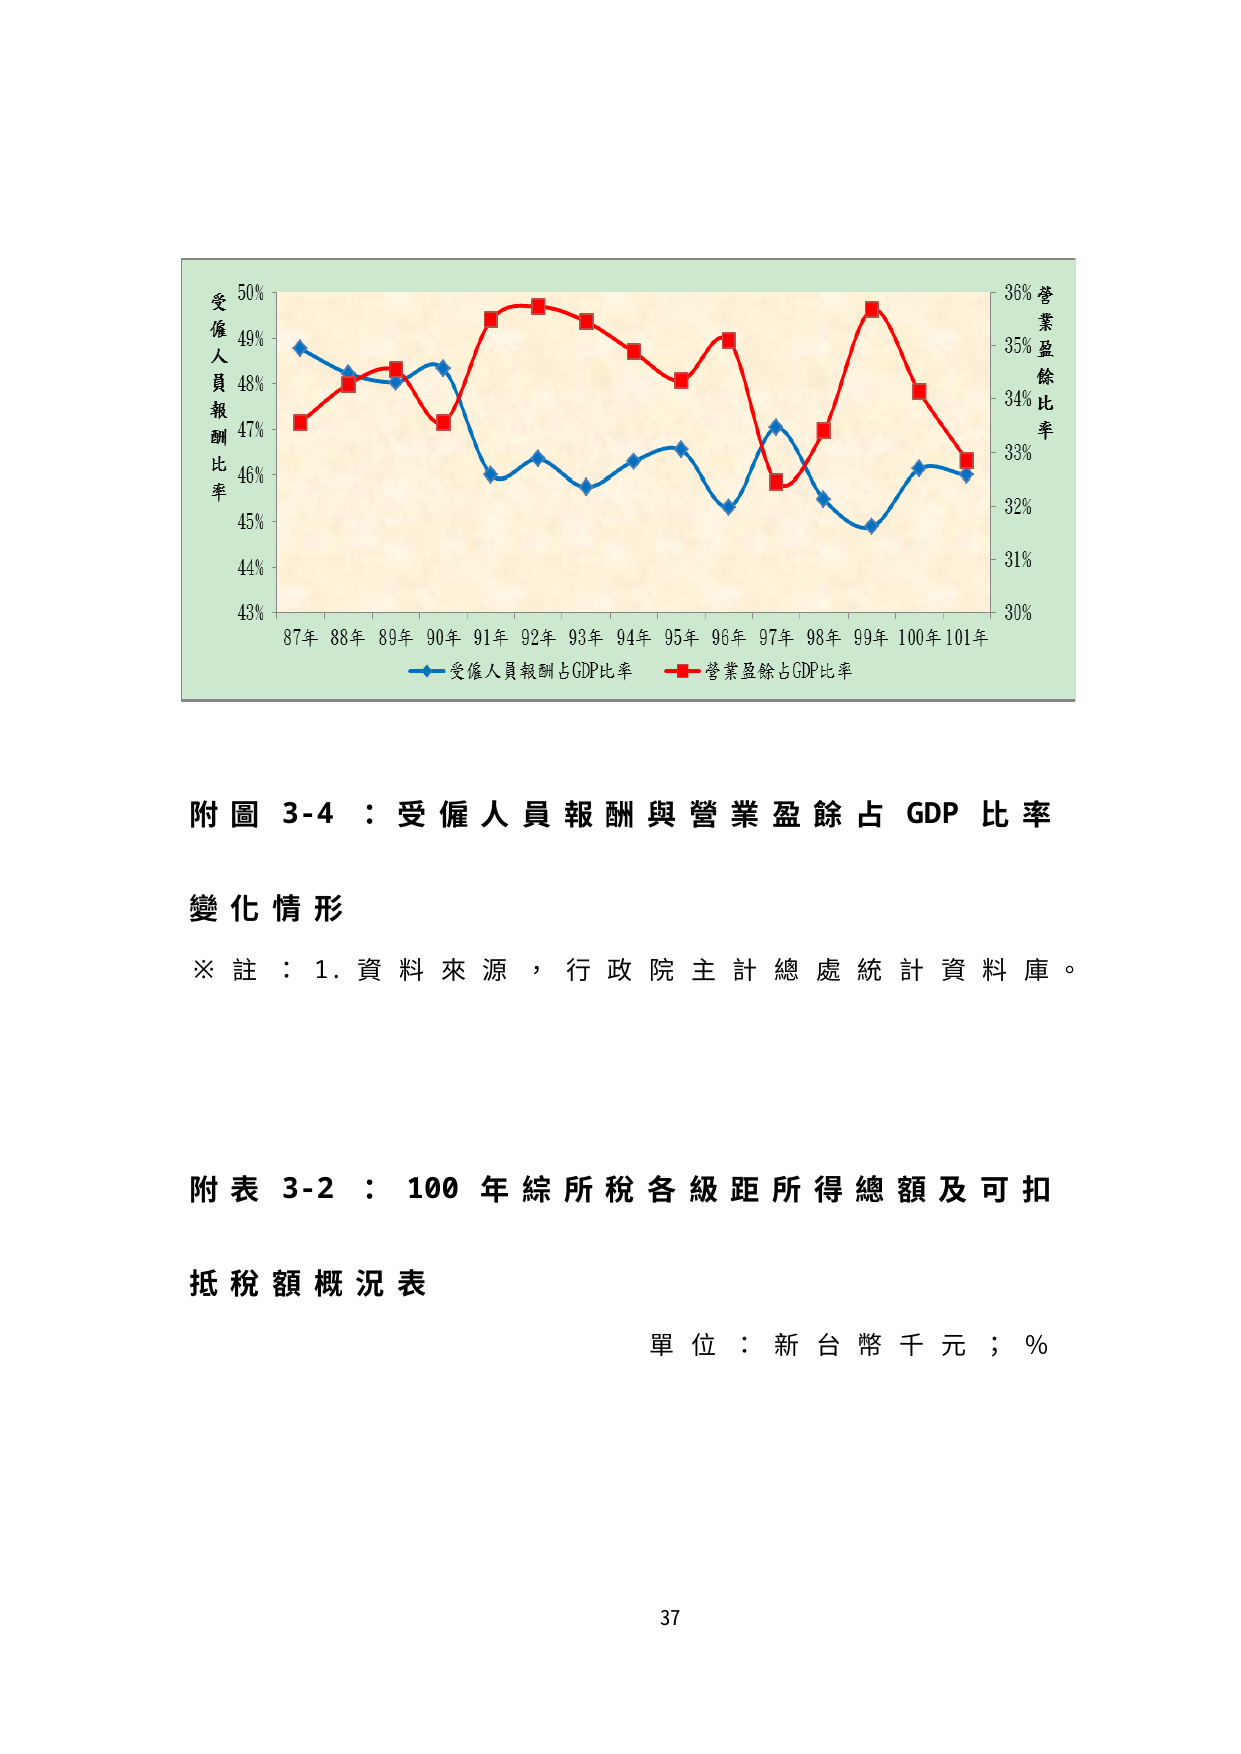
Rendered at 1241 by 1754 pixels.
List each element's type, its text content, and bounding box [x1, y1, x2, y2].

text 附圖3-4：受僱人員報酬與營業盈餘占GDP比率變化情形 [183, 702, 1058, 927]
text 單位：新台幣千元；％ [183, 1302, 1058, 1365]
text ※註：1.資料來源，行政院主計總處統計資料庫。 [183, 927, 1058, 990]
text [183, 177, 1058, 258]
text 附表3-2：100年綜所稅各級距所得總額及可扣抵稅額概況表 [183, 1115, 1058, 1302]
